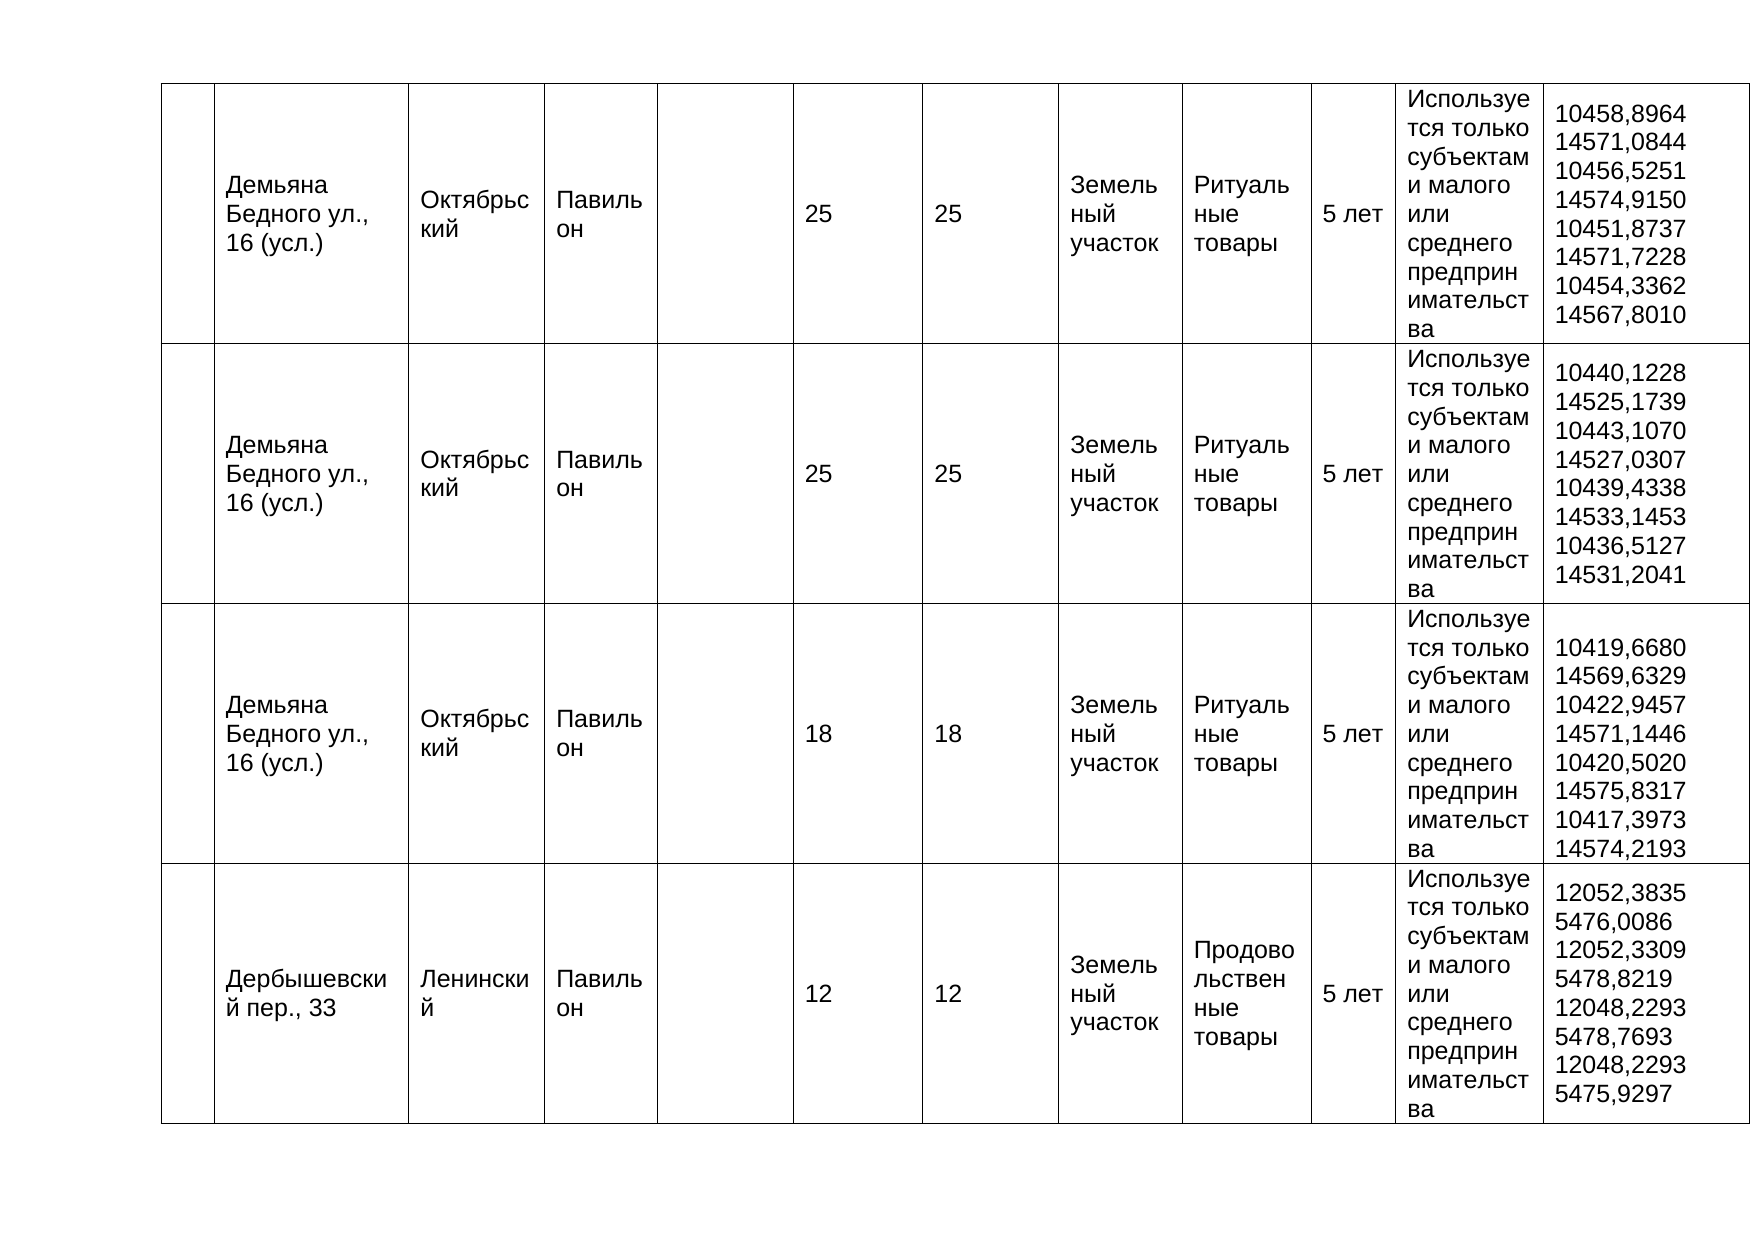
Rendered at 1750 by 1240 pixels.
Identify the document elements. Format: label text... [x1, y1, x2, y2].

table_cell 25 [923, 344, 1058, 603]
table_cell 25 [794, 344, 922, 603]
table_cell Используется только субъектами малого или среднего предпринимательства [1396, 864, 1543, 1122]
table_cell Демьяна Бедного ул., 16 (усл.) [215, 84, 408, 343]
table_cell Октябрьский [409, 84, 544, 343]
table_cell Используется только субъектами малого или среднего предпринимательства [1396, 604, 1543, 863]
table_cell [162, 84, 214, 343]
table_cell Продовольственные товары [1183, 864, 1311, 1122]
table_cell Павильон [545, 84, 657, 343]
table_cell 12 [923, 864, 1058, 1122]
table_cell Земельный участок [1059, 604, 1182, 863]
table_cell Земельный участок [1059, 864, 1182, 1122]
table_cell Используется только субъектами малого или среднего предпринимательства [1396, 84, 1543, 343]
table_cell 10419,6680 14569,6329 10422,9457 14571,1446 10420,5020 14575,8317 10417,3973 14574,2193 [1544, 604, 1749, 863]
table_cell Ритуальные товары [1183, 604, 1311, 863]
table_cell [162, 604, 214, 863]
table_cell 25 [794, 84, 922, 343]
table_cell 5 лет [1312, 604, 1395, 863]
table_cell Дербышевский пер., 33 [215, 864, 408, 1122]
table_cell [658, 864, 793, 1122]
table_cell Ритуальные товары [1183, 84, 1311, 343]
table_cell 5 лет [1312, 84, 1395, 343]
table_cell Октябрьский [409, 344, 544, 603]
table_cell [658, 604, 793, 863]
table_cell [162, 864, 214, 1122]
table_cell Павильон [545, 604, 657, 863]
table_cell 10458,8964 14571,0844 10456,5251 14574,9150 10451,8737 14571,7228 10454,3362 14567,8010 [1544, 84, 1749, 343]
table_cell Ленинский [409, 864, 544, 1122]
table_cell [162, 344, 214, 603]
table_cell Демьяна Бедного ул., 16 (усл.) [215, 604, 408, 863]
table_cell Октябрьский [409, 604, 544, 863]
table_cell Земельный участок [1059, 84, 1182, 343]
table_cell 10440,1228 14525,1739 10443,1070 14527,0307 10439,4338 14533,1453 10436,5127 14531,2041 [1544, 344, 1749, 603]
table_cell 25 [923, 84, 1058, 343]
table_cell [658, 84, 793, 343]
table_cell Павильон [545, 864, 657, 1122]
table_cell 18 [923, 604, 1058, 863]
table_cell [658, 344, 793, 603]
table_cell Ритуальные товары [1183, 344, 1311, 603]
table_cell Земельный участок [1059, 344, 1182, 603]
table_cell Используется только субъектами малого или среднего предпринимательства [1396, 344, 1543, 603]
table_cell Павильон [545, 344, 657, 603]
table_cell 18 [794, 604, 922, 863]
table_cell Демьяна Бедного ул., 16 (усл.) [215, 344, 408, 603]
table_cell 5 лет [1312, 864, 1395, 1122]
table_cell 12052,3835 5476,0086 12052,3309 5478,8219 12048,2293 5478,7693 12048,2293 5475,9297 [1544, 864, 1749, 1122]
table_cell 5 лет [1312, 344, 1395, 603]
table_cell 12 [794, 864, 922, 1122]
